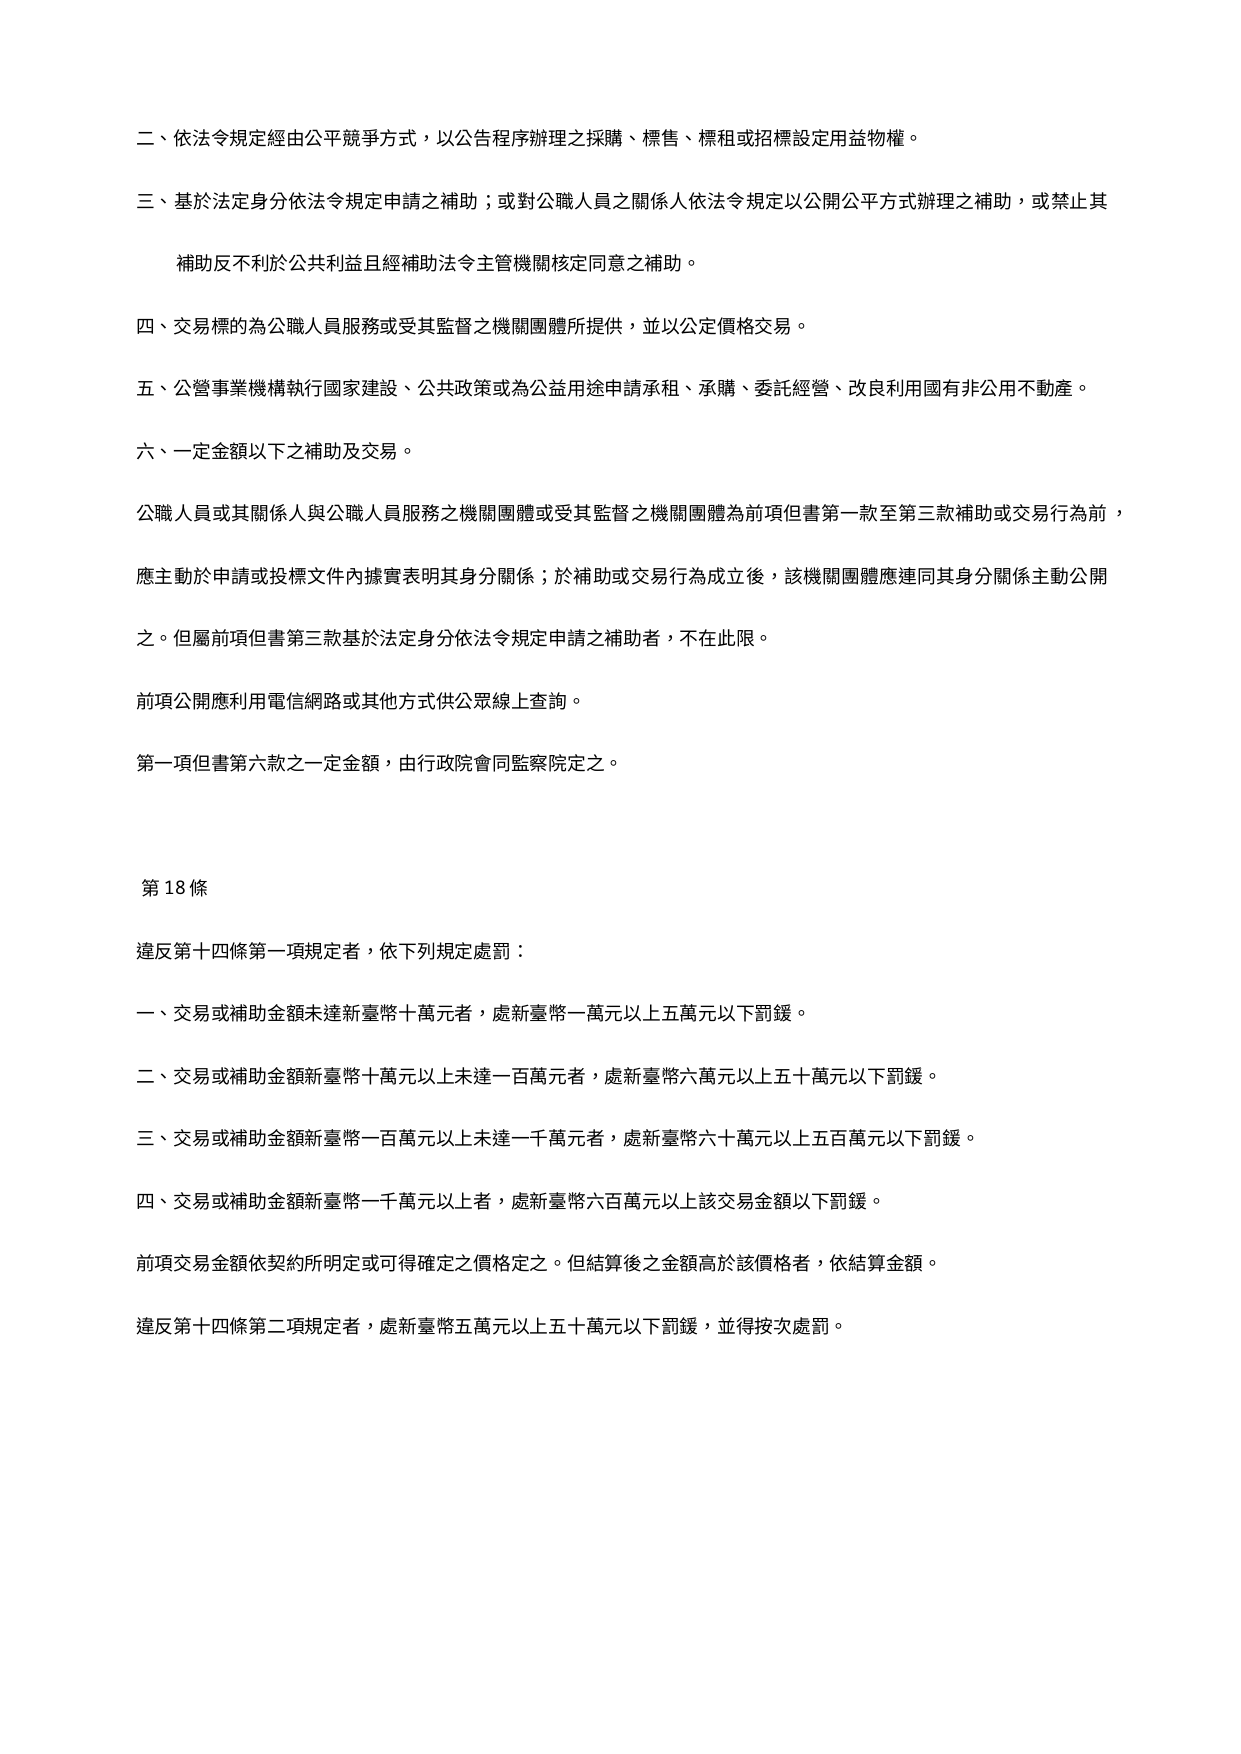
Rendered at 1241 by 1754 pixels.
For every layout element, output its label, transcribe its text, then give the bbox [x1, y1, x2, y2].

text 一、交易或補助金額未達新臺幣十萬元者，處新臺幣一萬元以上五萬元以下罰鍰。 [136, 971, 1110, 1033]
text 第18條 [62, 846, 1204, 908]
text 前項交易金額依契約所明定或可得確定之價格定之。但結算後之金額高於該價格者，依結算金額。 [136, 1221, 1110, 1283]
text 三、交易或補助金額新臺幣一百萬元以上未達一千萬元者，處新臺幣六十萬元以上五百萬元以下罰鍰。 [136, 1096, 1110, 1158]
text 違反第十四條第二項規定者，處新臺幣五萬元以上五十萬元以下罰鍰，並得按次處罰。 [136, 1283, 1110, 1346]
text 四、交易或補助金額新臺幣一千萬元以上者，處新臺幣六百萬元以上該交易金額以下罰鍰。 [136, 1158, 1110, 1221]
text 三、基於法定身分依法令規定申請之補助；或對公職人員之關係人依法令規定以公開公平方式辦理之補助，或禁止其補助反不利於公共利益且經補助法令主管機關核定同意之補助。 [136, 158, 1110, 283]
text 四、交易標的為公職人員服務或受其監督之機關團體所提供，並以公定價格交易。 [136, 283, 1110, 346]
text 二、依法令規定經由公平競爭方式，以公告程序辦理之採購、標售、標租或招標設定用益物權。 [136, 96, 1110, 158]
text 違反第十四條第一項規定者，依下列規定處罰： [136, 908, 1110, 971]
text 前項公開應利用電信網路或其他方式供公眾線上查詢。 [136, 658, 1110, 721]
text 二、交易或補助金額新臺幣十萬元以上未達一百萬元者，處新臺幣六萬元以上五十萬元以下罰鍰。 [136, 1033, 1110, 1096]
text 公職人員或其關係人與公職人員服務之機關團體或受其監督之機關團體為前項但書第一款至第三款補助或交易行為前，應主動於申請或投標文件內據實表明其身分關係；於補助或交易行為成立後，該機關團體應連同其身分關係主動公開之。但屬前項但書第三款基於法定身分依法令規定申請之補助者，不在此限。 [136, 471, 1110, 658]
text 六、一定金額以下之補助及交易。 [136, 408, 1110, 471]
text 五、公營事業機構執行國家建設、公共政策或為公益用途申請承租、承購、委託經營、改良利用國有非公用不動產。 [136, 346, 1110, 408]
text 第一項但書第六款之一定金額，由行政院會同監察院定之。 [136, 721, 1110, 783]
